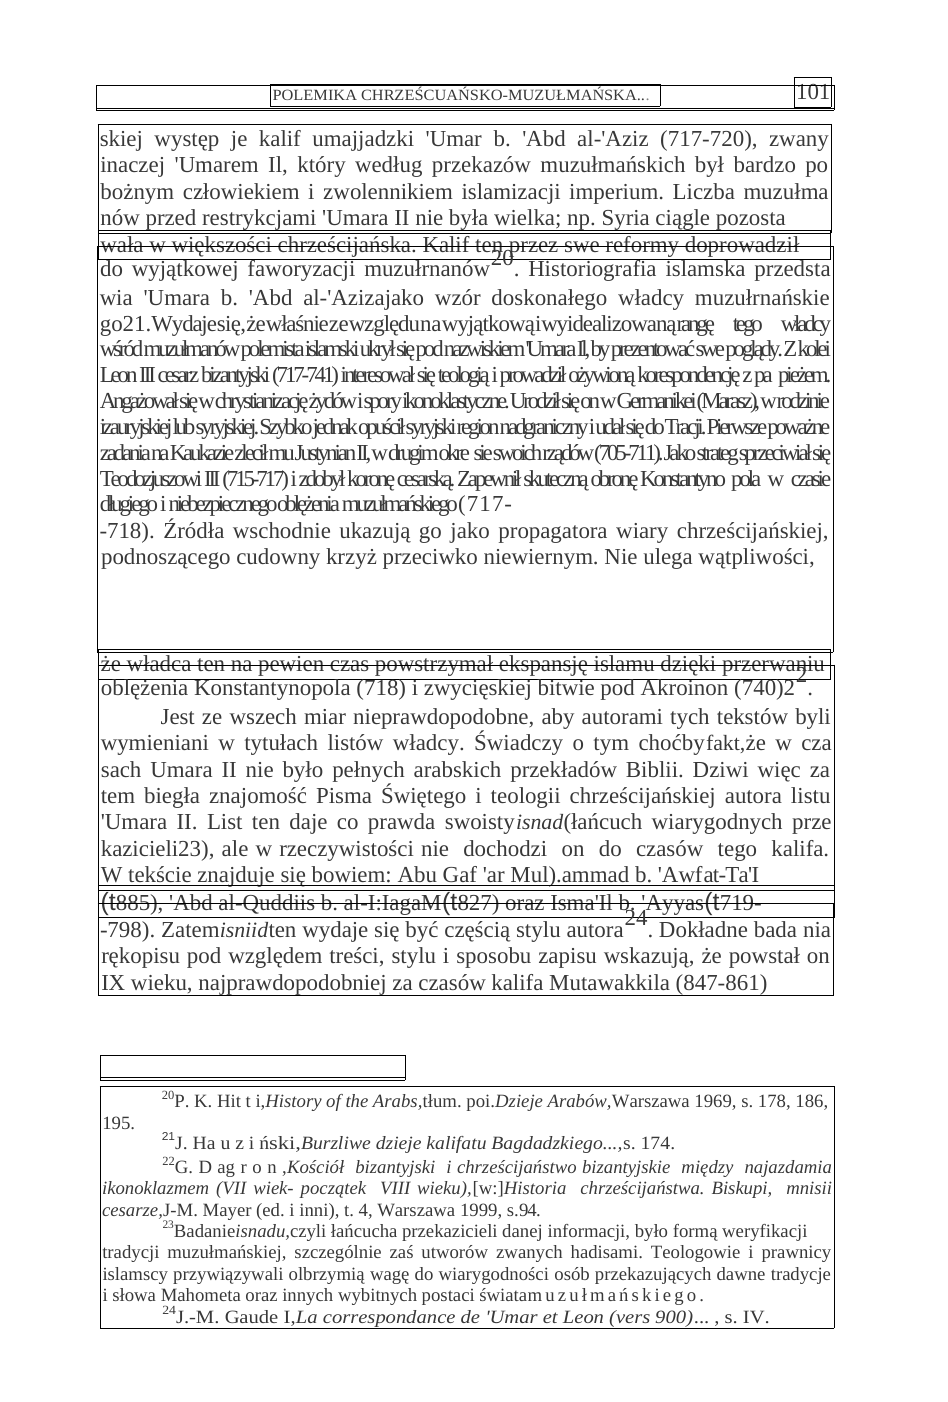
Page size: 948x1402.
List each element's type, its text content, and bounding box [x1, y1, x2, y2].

text -798). Zatemisniidten wydaje się być częścią stylu autora24. Dokładne bada­ nia rękopisu pod względem treści, stylu i sposobu zapisu wskazują, że powstał on IX wieku, najprawdopodobniej za czasów kalifa Mutawakkila (847-861) [100, 904, 831, 995]
text skiej występ je kalif umajjadzki 'Umar b. 'Abd al-'Aziz (717-720), zwany inaczej 'Umarem Il, który według przekazów muzułmańskich był bardzo po­ bożnym człowiekiem i zwolennikiem islamizacji imperium. Liczba muzułma­ nów przed restrykcjami 'Umara II nie była wielka; np. Syria ciągle pozosta­ [99, 125, 829, 230]
text 24J.-M. Gaude I,La correspondance de 'Umar et Leon (vers 900)... , s. IV. [162, 1306, 834, 1327]
text 21J. Ha u z i ński,Burzliwe dzieje kalifatu Bagdadzkiego...,s. 174. [162, 1133, 834, 1153]
text [796, 78, 831, 85]
text Jest ze wszech miar nieprawdopodobne, aby autorami tych tekstów byli wymieniani w tytułach listów władcy. Świadczy o tym choćbyfakt,że w cza­ sach Umara II nie było pełnych arabskich przekładów Biblii. Dziwi więc za­ tem biegła znajomość Pisma Świętego i teologii chrześcijańskiej autora listu 'Umara II. List ten daje co prawda swoistyisnad(łańcuch wiarygodnych prze­ kazicieli23), ale w rzeczywistości nie dochodzi on do czasów tego kalifa. W tekście znajduje się bowiem: Abu Gaf 'ar Mul).ammad b. 'Awfat-Ta'I [101, 703, 832, 885]
text 101 [796, 86, 831, 105]
text oblężenia Konstantynopola (718) i zwycięskiej bitwie pod Akroinon (740)22. [101, 666, 833, 703]
text 23Badanieisnadu,czyli łańcucha przekazicieli danej informacji, było formą weryfikacji [162, 1220, 834, 1241]
text 20P. K. Hit t i,History of the Arabs,tłum. poi.Dzieje Arabów,Warszawa 1969, s. 178, 186, 195. [102, 1087, 834, 1133]
text 22G. D ag r o n ,Kościół bizantyjski i chrześcijaństwo bizantyjskie między najazdamia ikonoklazmem (VII wiek- początek VIII wieku),[w:]Historia chrześcijaństwa. Biskupi, mnisii cesarze,J-M. Mayer (ed. i inni), t. 4, Warszawa 1999, s.94. [102, 1153, 832, 1220]
text POLEMIKA CHRZEŚCUAŃSKO-MUZUŁMAŃSKA... [272, 86, 660, 104]
text że władca ten na pewien czas powstrzymał ekspansję islamu dzięki przerwaniu [100, 650, 830, 665]
text tradycji muzułmańskiej, szczególnie zaś utworów zwanych hadisami. Teologowie i prawnicy islamscy przywiązywali olbrzymią wagę do wiarygodności osób przekazujących dawne tradycje i słowa Mahometa oraz innych wybitnych postaci światamuzułmańskiego. [102, 1241, 832, 1306]
text wała w większości chrześcijańska. Kalif ten przez swe reformy doprowadził [100, 231, 830, 246]
text (t885), 'Abd al-Quddiis b. al-I:IagaM(t827) oraz Isma'Il b. 'Ayyas(t719- [100, 887, 834, 903]
text do wyjątkowej faworyzacji muzułrnanów20. Historiografia islamska przedsta­ wia 'Umara b. 'Abd al-'Azizajako wzór doskonałego władcy muzułrnańskie­ go21.Wydajesię,żewłaśniezewzględunawyjątkowąiwyidealizowanąrangę tego władcy wśród muzułmanów polemista islamski ukrył się pod nazwiskiem 'Umara Il, by prezentować swe poglądy. Z kolei Leon III cesarz bizantyjski (717-741) interesował się teologią i prowadził ożywioną korespondencję z pa­ pieżem. Angażował się w chrystianizację żydów i spory ikonoklastyczne. Urodził się on w Germanikei (Marasz), w rodzinie izauryjskiej lub syryjskiej. Szybko jednak opuścił syryjski region nadgraniczny i udał się do Tracji. Pierwsze poważne zadania na Kaukazie zlecił mu Justynian II, w drugim okre­ sie swoich rządów (705-711). Jako strateg sprzeciwiał się Teodozjuszowi III (715-717) i zdobył koronę cesarską. Zapewnił skuteczną obronę Konstantyno­ pola w czasie długiego i niebezpiecznego oblężenia muzułmańskiego(717- [99, 247, 831, 517]
text -718). Źródła wschodnie ukazują go jako propagatora wiary chrześcijańskiej, podnoszącego cudowny krzyż przeciwko niewiernym. Nie ulega wątpliwości, [99, 518, 830, 570]
